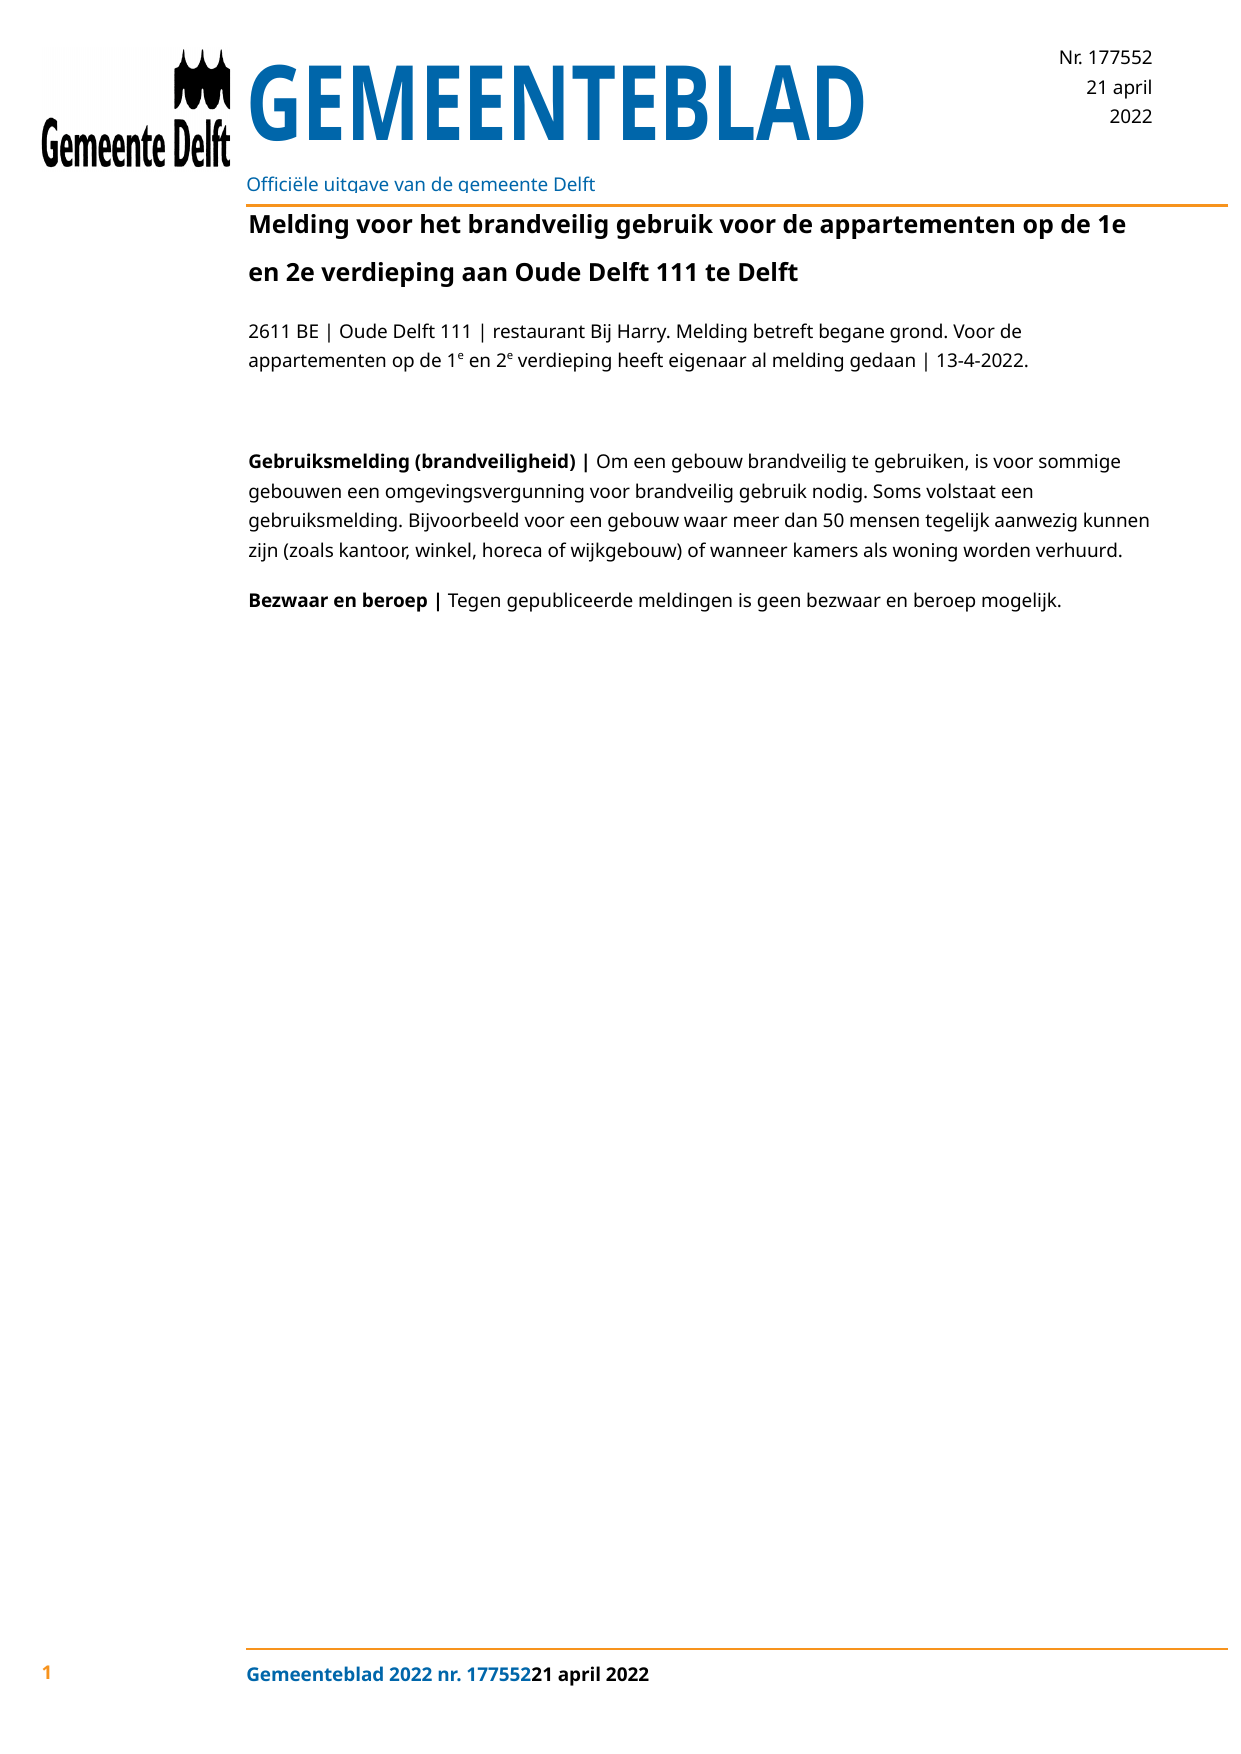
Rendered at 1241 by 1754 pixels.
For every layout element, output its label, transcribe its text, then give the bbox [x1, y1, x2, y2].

picture [41, 47, 231, 172]
text 2611 BE | Oude Delft 111 | restaurant Bij Harry. Melding betreft begane grond. Voor de appartementen op de 1e en 2e verdieping heeft eigenaar al melding gedaan | 13-4-2022. [248, 318, 1152, 373]
text Gebruiksmelding (brandveiligheid) | Om een gebouw brandveilig te gebruiken, is voor sommige gebouwen een omgevingsvergunning voor brandveilig gebruik nodig. Soms volstaat een gebruiksmelding. Bijvoorbeeld voor een gebouw waar meer dan 50 mensen tegelijk aanwezig kunnen zijn (zoals kantoor, winkel, horeca of wijkgebouw) of wanneer kamers als woning worden verhuurd. [248, 448, 1152, 563]
text Melding voor het brandveilig gebruik voor de appartementen op de 1e en 2e verdieping aan Oude Delft 111 te Delft [248, 207, 1152, 288]
text Bezwaar en beroep | Tegen gepubliceerde meldingen is geen bezwaar en beroep mogelijk. [248, 587, 1152, 613]
